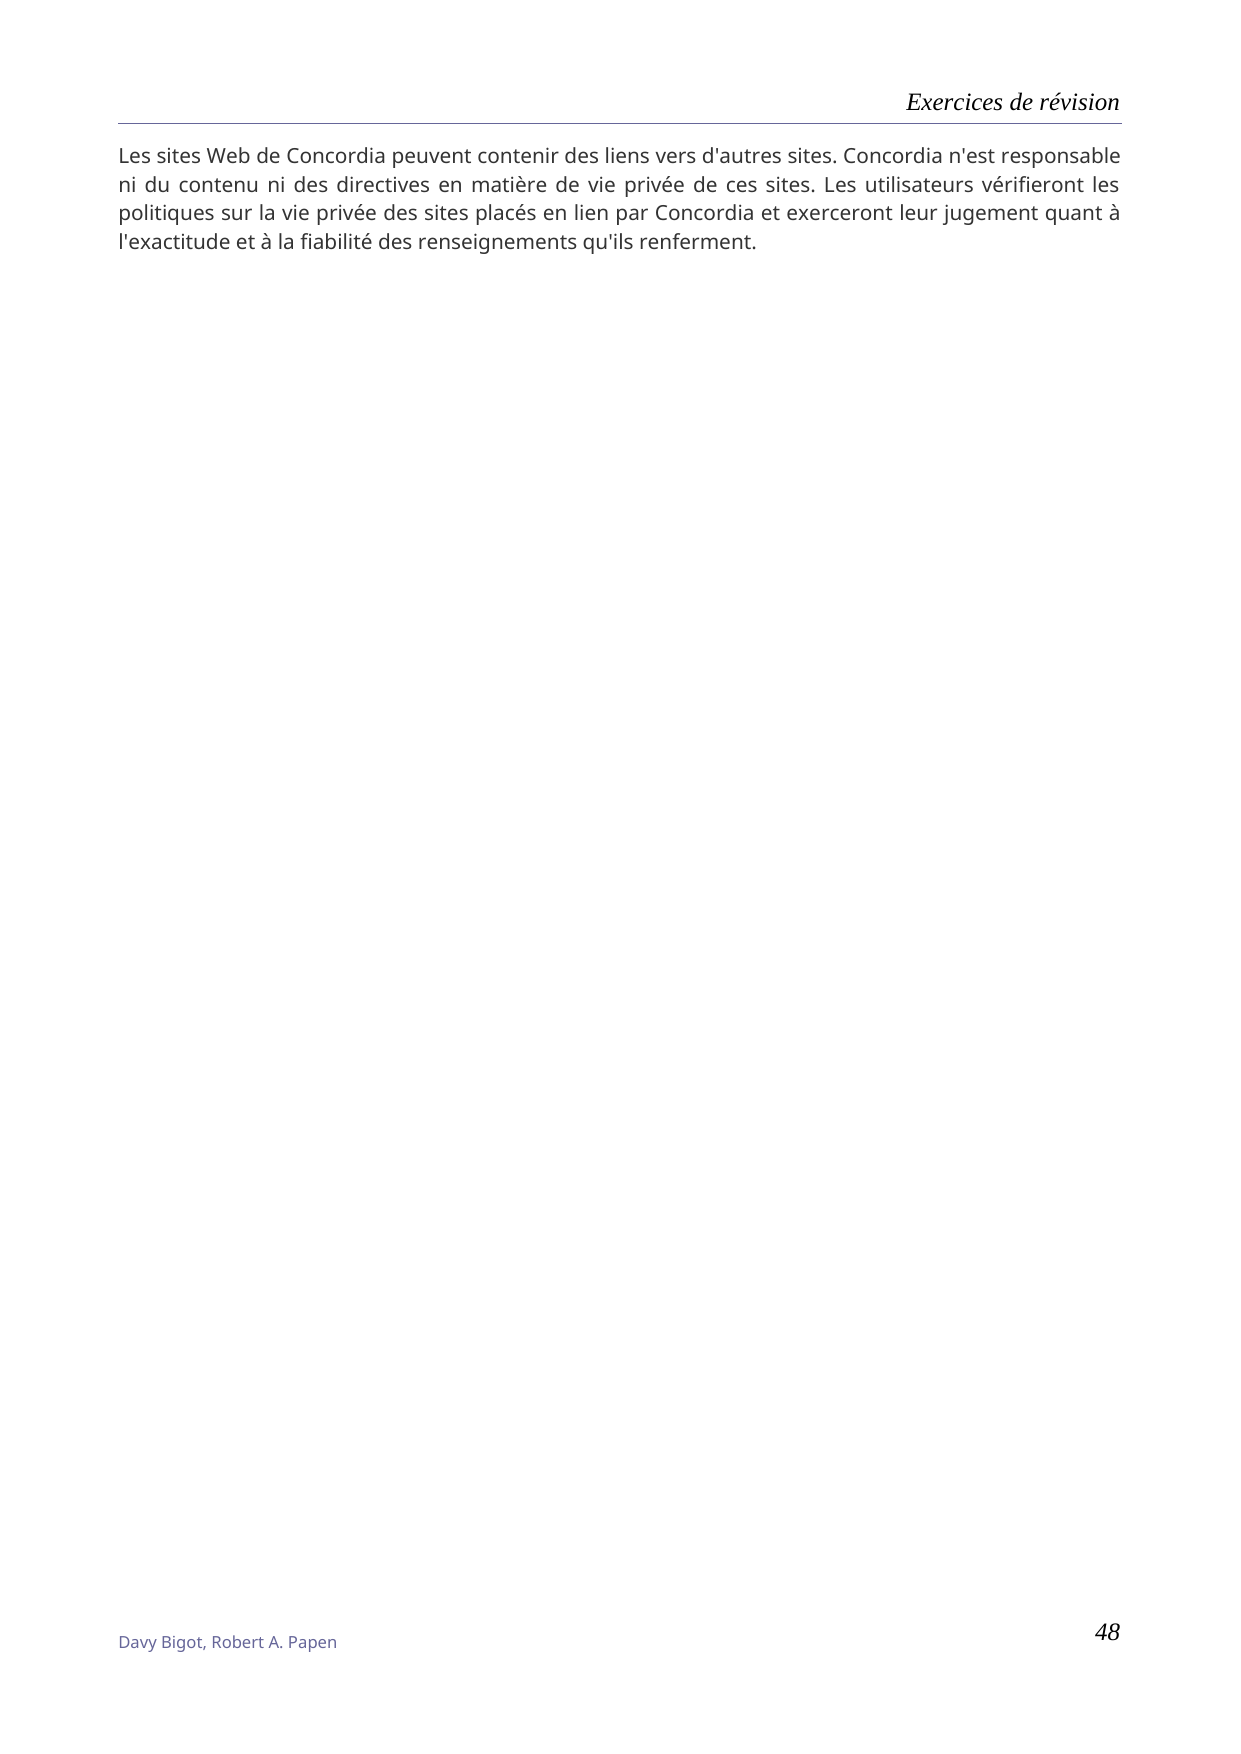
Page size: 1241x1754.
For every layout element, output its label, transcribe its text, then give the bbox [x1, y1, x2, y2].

text Les sites Web de Concordia peuvent contenir des liens vers d'autres sites. Concordia n'est responsable ni du contenu ni des directives en matière de vie privée de ces sites. Les utilisateurs vérifieront les politiques sur la vie privée des sites placés en lien par Concordia et exerceront leur jugement quant à l'exactitude et à la fiabilité des renseignements qu'ils renferment. [118, 142, 1122, 255]
